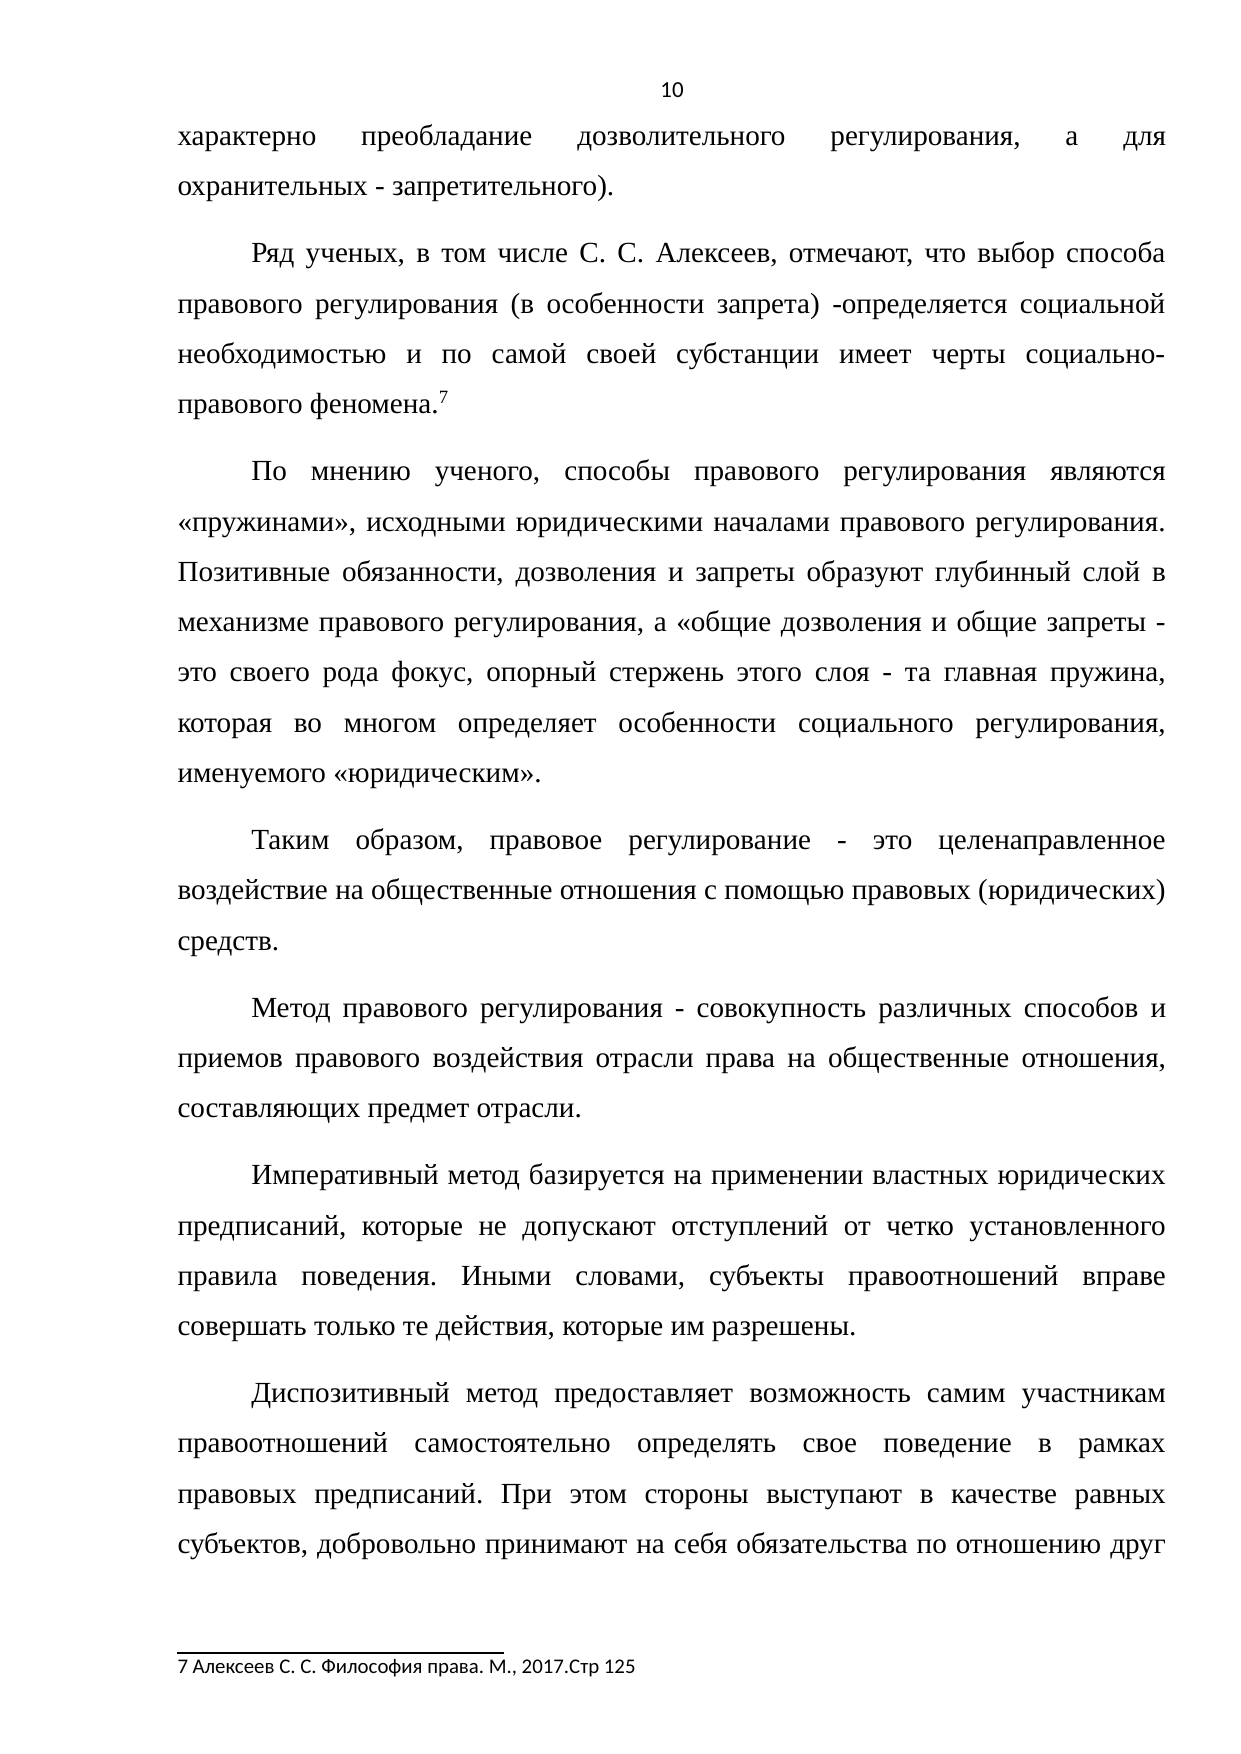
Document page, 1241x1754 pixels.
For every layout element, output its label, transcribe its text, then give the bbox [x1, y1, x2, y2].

text характерно преобладание дозволительного регулирования, а для охранительных - запретительного). [177, 118, 1166, 202]
text Диспозитивный метод предоставляет возможность самим участникам правоотношений самостоятельно определять свое поведение в рамках правовых предписаний. При этом стороны выступают в качестве равных субъектов, добровольно принимают на себя обязательства по отношению друг [177, 1375, 1166, 1560]
text По мнению ученого, способы правового регулирования являются «пружинами», исходными юридическими началами правового регулирования. Позитивные обязанности, дозволения и запреты образуют глубинный слой в механизме правового регулирования, а «общие дозволения и общие запреты - это своего рода фокус, опорный стержень этого слоя - та главная пружина, которая во многом определяет особенности социального регулирования, именуемого «юридическим». [177, 453, 1166, 789]
text Императивный метод базируется на применении властных юридических предписаний, которые не допускают отступлений от четко установленного правила поведения. Иными словами, субъекты правоотношений вправе совершать только те действия, которые им разрешены. [177, 1157, 1166, 1342]
text Метод правового регулирования - совокупность различных способов и приемов правового воздействия отрасли права на общественные отношения, составляющих предмет отрасли. [177, 990, 1166, 1124]
text Алексеев С. С. Философия права. М., 2017.Стр 125 [177, 1653, 1166, 1679]
text Ряд ученых, в том числе С. С. Алексеев, отмечают, что выбор способа правового регулирования (в особенности запрета) -определяется социальной необходимостью и по самой своей субстанции имеет черты социально-правового феномена. [177, 235, 1166, 420]
text Таким образом, правовое регулирование - это целенаправленное воздействие на общественные отношения с помощью правовых (юридических) средств. [177, 822, 1166, 956]
